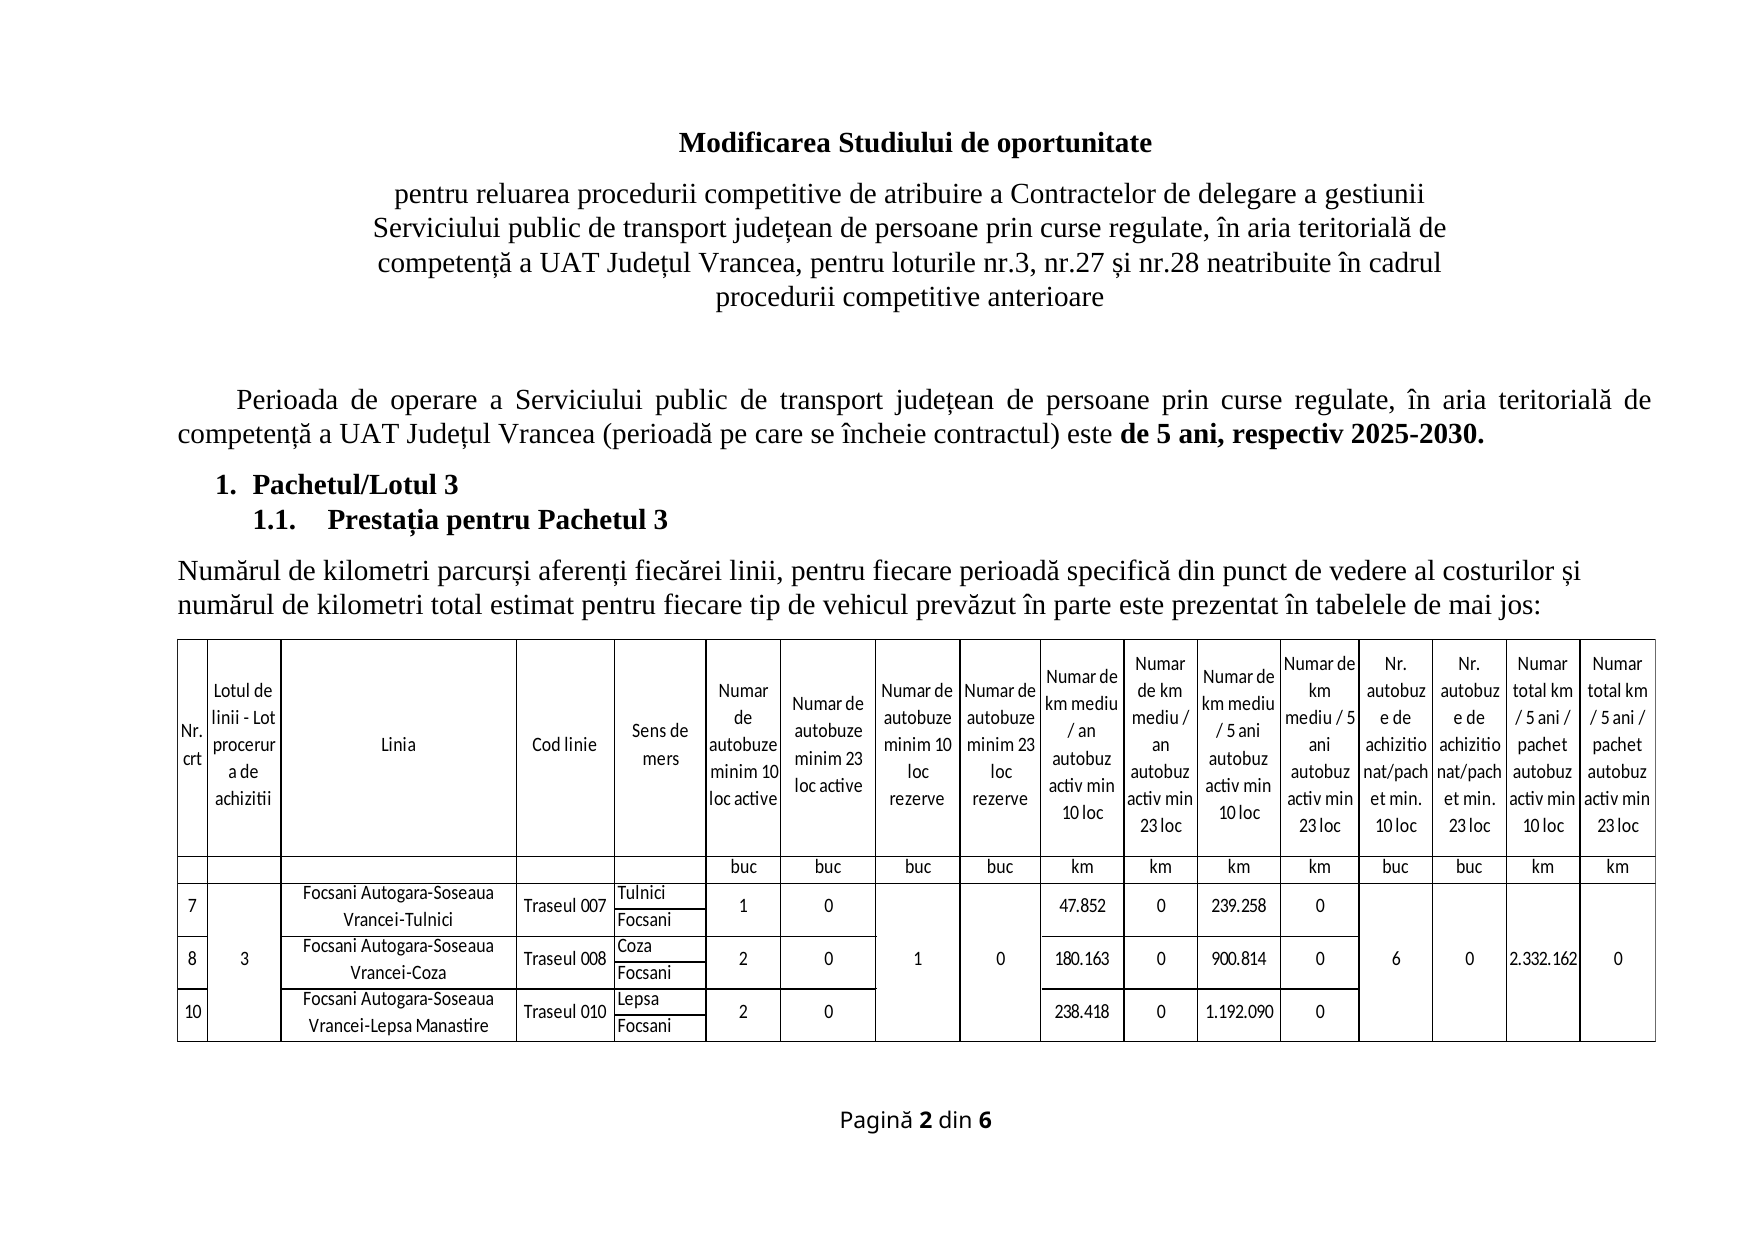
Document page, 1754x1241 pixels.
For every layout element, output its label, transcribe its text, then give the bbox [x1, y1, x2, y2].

list Pachetul/Lotul 3 [215, 467, 1654, 501]
text Modificarea Studiului de oportunitate [177, 125, 1654, 158]
text pentru reluarea procedurii competitive de atribuire a Contractelor de delegare a gestiunii Serviciului public de transport județean de persoane prin curse regulate, în aria teritorială de competență a UAT Județul Vrancea, pentru loturile nr.3, nr.27 și nr.28 neatribuite în cadrul procedurii competitive anterioare [369, 176, 1450, 313]
text Numărul de kilometri parcurși aferenți fiecărei linii, pentru fiecare perioadă specifică din punct de vedere al costurilor și numărul de kilometri total estimat pentru fiecare tip de vehicul prevăzut în parte este prezentat în tabelele de mai jos: [177, 553, 1654, 621]
list Prestația pentru Pachetul 3 [252, 502, 1654, 535]
text Perioada de operare a Serviciului public de transport județean de persoane prin curse regulate, în aria teritorială de competență a UAT Județul Vrancea (perioadă pe care se încheie contractul) este de 5 ani, respectiv 2025-2030. [177, 382, 1654, 450]
